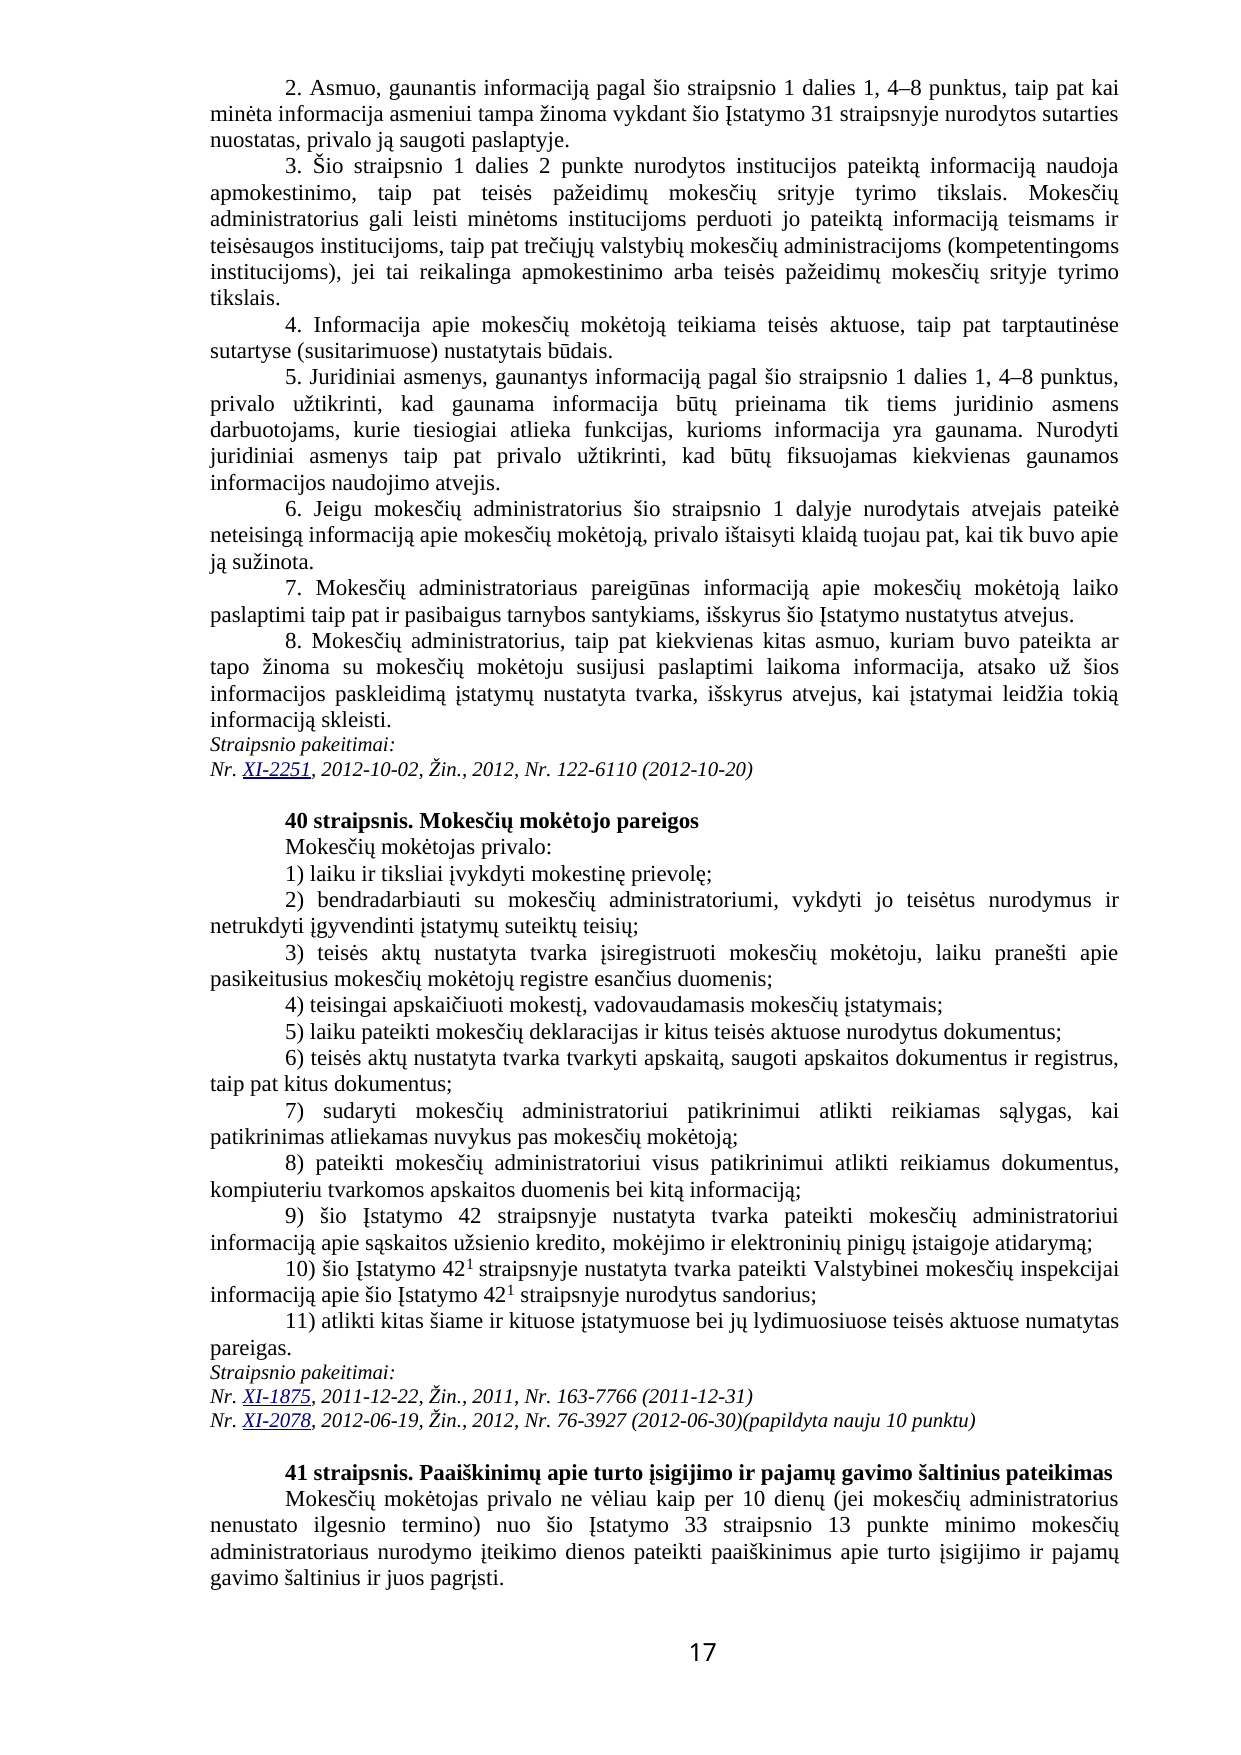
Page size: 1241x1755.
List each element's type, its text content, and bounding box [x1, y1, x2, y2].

text 6. Jeigu mokesčių administratorius šio straipsnio 1 dalyje nurodytais atvejais pateikė neteisingą informaciją apie mokesčių mokėtoją, privalo ištaisyti klaidą tuojau pat, kai tik buvo apie ją sužinota. [210, 495, 1120, 574]
text 4) teisingai apskaičiuoti mokestį, vadovaudamasis mokesčių įstatymais; [210, 991, 1120, 1018]
text Nr. XI-2251, 2012-10-02, Žin., 2012, Nr. 122-6110 (2012-10-20) [210, 756, 1120, 781]
text 9) šio Įstatymo 42 straipsnyje nustatyta tvarka pateikti mokesčių administratoriui informaciją apie sąskaitos užsienio kredito, mokėjimo ir elektroninių pinigų įstaigoje atidarymą; [210, 1202, 1120, 1255]
text 10) šio Įstatymo 421 straipsnyje nustatyta tvarka pateikti Valstybinei mokesčių inspekcijai informaciją apie šio Įstatymo 421 straipsnyje nurodytus sandorius; [210, 1255, 1120, 1308]
text 2. Asmuo, gaunantis informaciją pagal šio straipsnio 1 dalies 1, 4–8 punktus, taip pat kai minėta informacija asmeniui tampa žinoma vykdant šio Įstatymo 31 straipsnyje nurodytos sutarties nuostatas, privalo ją saugoti paslaptyje. [210, 73, 1120, 153]
text 8. Mokesčių administratorius, taip pat kiekvienas kitas asmuo, kuriam buvo pateikta ar tapo žinoma su mokesčių mokėtoju susijusi paslaptimi laikoma informacija, atsako už šios informacijos paskleidimą įstatymų nustatyta tvarka, išskyrus atvejus, kai įstatymai leidžia tokią informaciją skleisti. [210, 627, 1120, 732]
text 5. Juridiniai asmenys, gaunantys informaciją pagal šio straipsnio 1 dalies 1, 4–8 punktus, privalo užtikrinti, kad gaunama informacija būtų prieinama tik tiems juridinio asmens darbuotojams, kurie tiesiogiai atlieka funkcijas, kurioms informacija yra gaunama. Nurodyti juridiniai asmenys taip pat privalo užtikrinti, kad būtų fiksuojamas kiekvienas gaunamos informacijos naudojimo atvejis. [210, 363, 1120, 495]
text 2) bendradarbiauti su mokesčių administratoriumi, vykdyti jo teisėtus nurodymus ir netrukdyti įgyvendinti įstatymų suteiktų teisių; [210, 886, 1120, 939]
text Mokesčių mokėtojas privalo ne vėliau kaip per 10 dienų (jei mokesčių administratorius nenustato ilgesnio termino) nuo šio Įstatymo 33 straipsnio 13 punkte minimo mokesčių administratoriaus nurodymo įteikimo dienos pateikti paaiškinimus apie turto įsigijimo ir pajamų gavimo šaltinius ir juos pagrįsti. [210, 1485, 1120, 1591]
text Nr. XI-1875, 2011-12-22, Žin., 2011, Nr. 163-7766 (2011-12-31) [210, 1384, 1120, 1408]
text 3. Šio straipsnio 1 dalies 2 punkte nurodytos institucijos pateiktą informaciją naudoja apmokestinimo, taip pat teisės pažeidimų mokesčių srityje tyrimo tikslais. Mokesčių administratorius gali leisti minėtoms institucijoms perduoti jo pateiktą informaciją teismams ir teisėsaugos institucijoms, taip pat trečiųjų valstybių mokesčių administracijoms (kompetentingoms institucijoms), jei tai reikalinga apmokestinimo arba teisės pažeidimų mokesčių srityje tyrimo tikslais. [210, 153, 1120, 311]
text 40 straipsnis. Mokesčių mokėtojo pareigos [210, 807, 1120, 833]
text 7) sudaryti mokesčių administratoriui patikrinimui atlikti reikiamas sąlygas, kai patikrinimas atliekamas nuvykus pas mokesčių mokėtoją; [210, 1097, 1120, 1149]
text 1) laiku ir tiksliai įvykdyti mokestinę prievolę; [210, 859, 1120, 886]
text 7. Mokesčių administratoriaus pareigūnas informaciją apie mokesčių mokėtoją laiko paslaptimi taip pat ir pasibaigus tarnybos santykiams, išskyrus šio Įstatymo nustatytus atvejus. [210, 574, 1120, 627]
text Straipsnio pakeitimai: [210, 732, 1120, 756]
text Mokesčių mokėtojas privalo: [210, 833, 1120, 859]
text 6) teisės aktų nustatyta tvarka tvarkyti apskaitą, saugoti apskaitos dokumentus ir registrus, taip pat kitus dokumentus; [210, 1044, 1120, 1097]
text 5) laiku pateikti mokesčių deklaracijas ir kitus teisės aktuose nurodytus dokumentus; [210, 1018, 1120, 1044]
text 8) pateikti mokesčių administratoriui visus patikrinimui atlikti reikiamus dokumentus, kompiuteriu tvarkomos apskaitos duomenis bei kitą informaciją; [210, 1149, 1120, 1202]
text 41 straipsnis. Paaiškinimų apie turto įsigijimo ir pajamų gavimo šaltinius pateikimas [285, 1459, 1120, 1485]
text 3) teisės aktų nustatyta tvarka įsiregistruoti mokesčių mokėtoju, laiku pranešti apie pasikeitusius mokesčių mokėtojų registre esančius duomenis; [210, 939, 1120, 991]
text Nr. XI-2078, 2012-06-19, Žin., 2012, Nr. 76-3927 (2012-06-30)(papildyta nauju 10 punktu) [210, 1408, 1120, 1432]
text 11) atlikti kitas šiame ir kituose įstatymuose bei jų lydimuosiuose teisės aktuose numatytas pareigas. [210, 1308, 1120, 1360]
text 4. Informacija apie mokesčių mokėtoją teikiama teisės aktuose, taip pat tarptautinėse sutartyse (susitarimuose) nustatytais būdais. [210, 311, 1120, 363]
text Straipsnio pakeitimai: [210, 1360, 1120, 1384]
